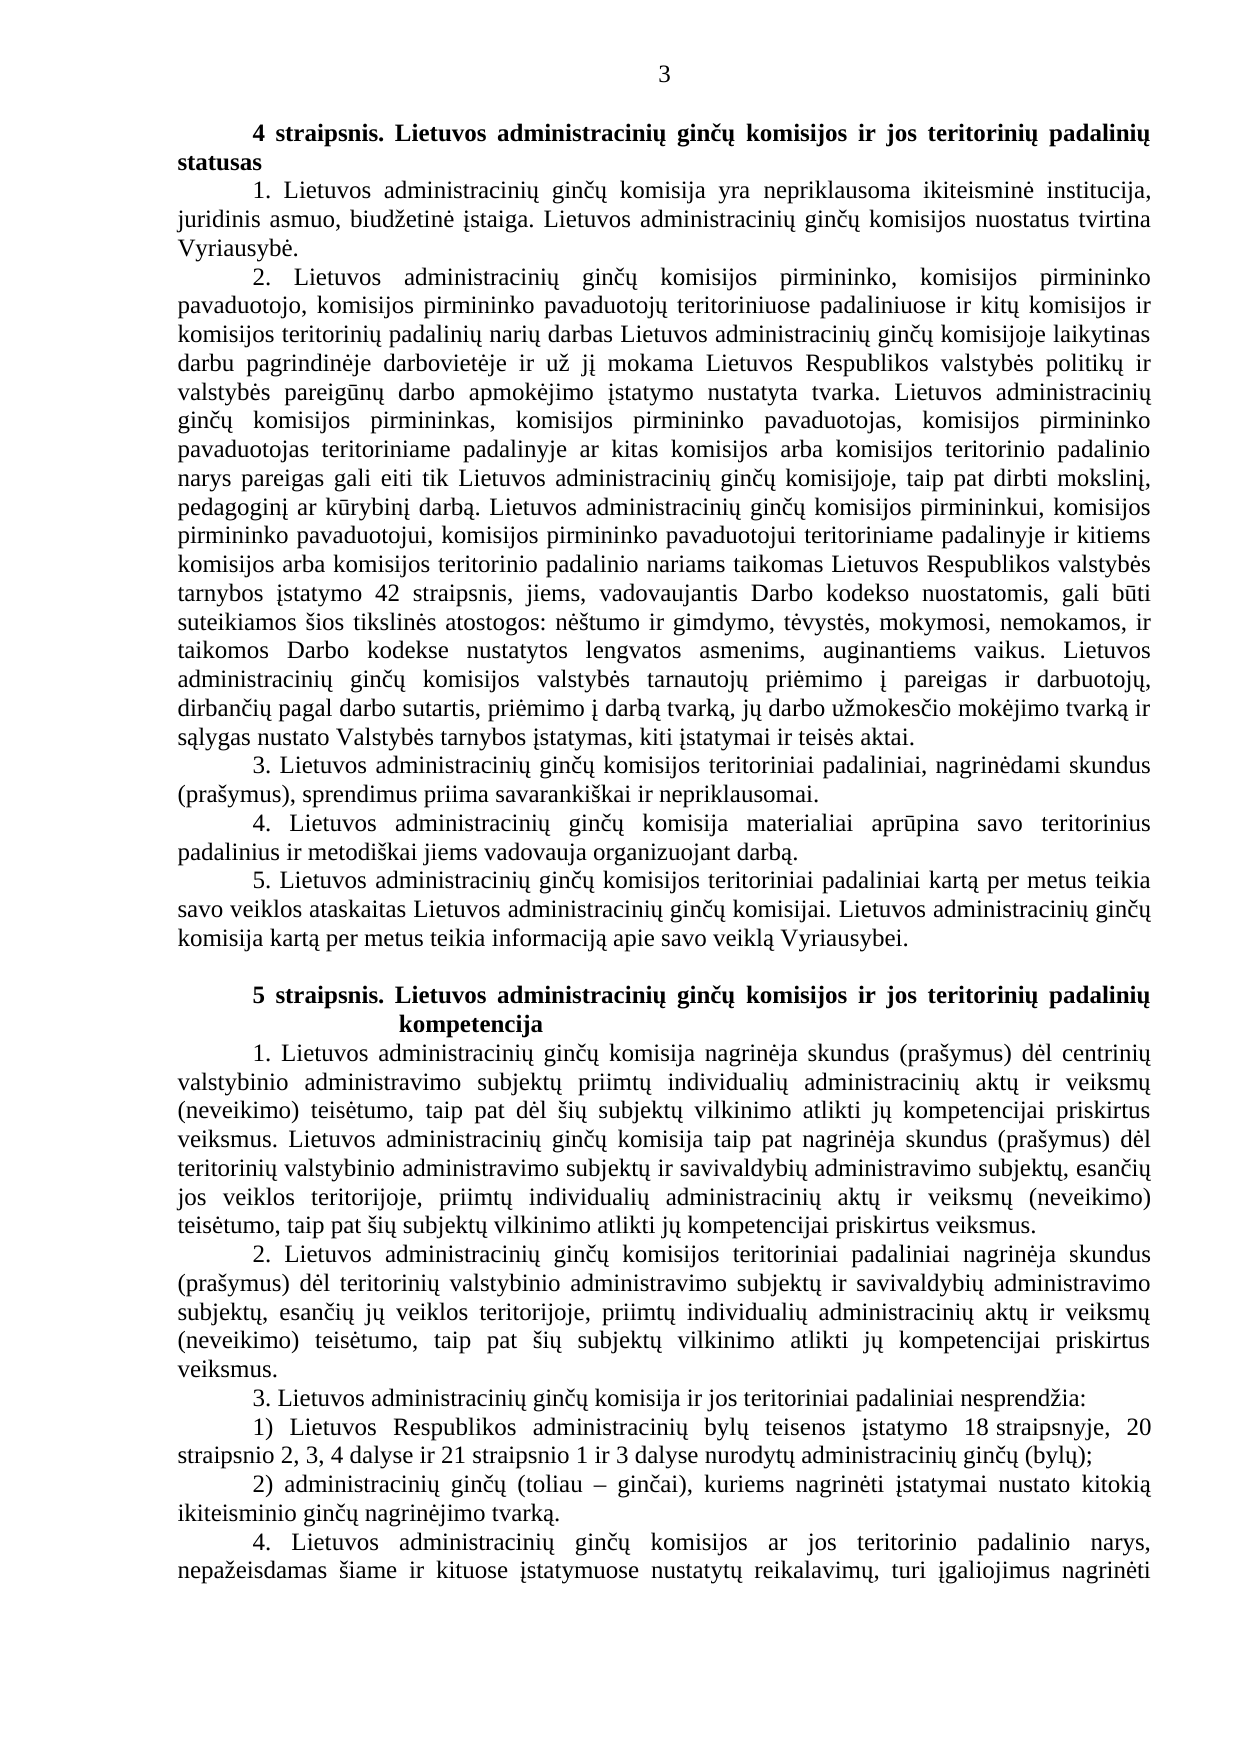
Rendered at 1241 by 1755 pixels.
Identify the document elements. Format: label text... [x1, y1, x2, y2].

text 2. Lietuvos administracinių ginčų komisijos teritoriniai padaliniai nagrinėja skundus (prašymus) dėl teritorinių valstybinio administravimo subjektų ir savivaldybių administravimo subjektų, esančių jų veiklos teritorijoje, priimtų individualių administracinių aktų ir veiksmų (neveikimo) teisėtumo, taip pat šių subjektų vilkinimo atlikti jų kompetencijai priskirtus veiksmus. [177, 1239, 1152, 1383]
text 3. Lietuvos administracinių ginčų komisijos teritoriniai padaliniai, nagrinėdami skundus (prašymus), sprendimus priima savarankiškai ir nepriklausomai. [177, 751, 1152, 808]
text 5 straipsnis. Lietuvos administracinių ginčų komisijos ir jos teritorinių padalinių kompetencija [252, 981, 1152, 1038]
text 5. Lietuvos administracinių ginčų komisijos teritoriniai padaliniai kartą per metus teikia savo veiklos ataskaitas Lietuvos administracinių ginčų komisijai. Lietuvos administracinių ginčų komisija kartą per metus teikia informaciją apie savo veiklą Vyriausybei. [177, 866, 1152, 952]
text 2. Lietuvos administracinių ginčų komisijos pirmininko, komisijos pirmininko pavaduotojo, komisijos pirmininko pavaduotojų teritoriniuose padaliniuose ir kitų komisijos ir komisijos teritorinių padalinių narių darbas Lietuvos administracinių ginčų komisijoje laikytinas darbu pagrindinėje darbovietėje ir už jį mokama Lietuvos Respublikos valstybės politikų ir valstybės pareigūnų darbo apmokėjimo įstatymo nustatyta tvarka. Lietuvos administracinių ginčų komisijos pirmininkas, komisijos pirmininko pavaduotojas, komisijos pirmininko pavaduotojas teritoriniame padalinyje ar kitas komisijos arba komisijos teritorinio padalinio narys pareigas gali eiti tik Lietuvos administracinių ginčų komisijoje, taip pat dirbti mokslinį, pedagoginį ar kūrybinį darbą. Lietuvos administracinių ginčų komisijos pirmininkui, komisijos pirmininko pavaduotojui, komisijos pirmininko pavaduotojui teritoriniame padalinyje ir kitiems komisijos arba komisijos teritorinio padalinio nariams taikomas Lietuvos Respublikos valstybės tarnybos įstatymo 42 straipsnis, jiems, vadovaujantis Darbo kodekso nuostatomis, gali būti suteikiamos šios tikslinės atostogos: nėštumo ir gimdymo, tėvystės, mokymosi, nemokamos, ir taikomos Darbo kodekse nustatytos lengvatos asmenims, auginantiems vaikus. Lietuvos administracinių ginčų komisijos valstybės tarnautojų priėmimo į pareigas ir darbuotojų, dirbančių pagal darbo sutartis, priėmimo į darbą tvarką, jų darbo užmokesčio mokėjimo tvarką ir sąlygas nustato Valstybės tarnybos įstatymas, kiti įstatymai ir teisės aktai. [177, 262, 1152, 751]
text 3. Lietuvos administracinių ginčų komisija ir jos teritoriniai padaliniai nesprendžia: [177, 1383, 1152, 1412]
text 1. Lietuvos administracinių ginčų komisija nagrinėja skundus (prašymus) dėl centrinių valstybinio administravimo subjektų priimtų individualių administracinių aktų ir veiksmų (neveikimo) teisėtumo, taip pat dėl šių subjektų vilkinimo atlikti jų kompetencijai priskirtus veiksmus. Lietuvos administracinių ginčų komisija taip pat nagrinėja skundus (prašymus) dėl teritorinių valstybinio administravimo subjektų ir savivaldybių administravimo subjektų, esančių jos veiklos teritorijoje, priimtų individualių administracinių aktų ir veiksmų (neveikimo) teisėtumo, taip pat šių subjektų vilkinimo atlikti jų kompetencijai priskirtus veiksmus. [177, 1038, 1152, 1239]
text 4. Lietuvos administracinių ginčų komisijos ar jos teritorinio padalinio narys, nepažeisdamas šiame ir kituose įstatymuose nustatytų reikalavimų, turi įgaliojimus nagrinėti [177, 1527, 1152, 1584]
text 1) Lietuvos Respublikos administracinių bylų teisenos įstatymo 18 straipsnyje, 20 straipsnio 2, 3, 4 dalyse ir 21 straipsnio 1 ir 3 dalyse nurodytų administracinių ginčų (bylų); [177, 1412, 1152, 1469]
text 2) administracinių ginčų (toliau – ginčai), kuriems nagrinėti įstatymai nustato kitokią ikiteisminio ginčų nagrinėjimo tvarką. [177, 1469, 1152, 1527]
text 4 straipsnis. Lietuvos administracinių ginčų komisijos ir jos teritorinių padalinių statusas [177, 118, 1152, 176]
text 1. Lietuvos administracinių ginčų komisija yra nepriklausoma ikiteisminė institucija, juridinis asmuo, biudžetinė įstaiga. Lietuvos administracinių ginčų komisijos nuostatus tvirtina Vyriausybė. [177, 176, 1152, 262]
text 4. Lietuvos administracinių ginčų komisija materialiai aprūpina savo teritorinius padalinius ir metodiškai jiems vadovauja organizuojant darbą. [177, 808, 1152, 866]
